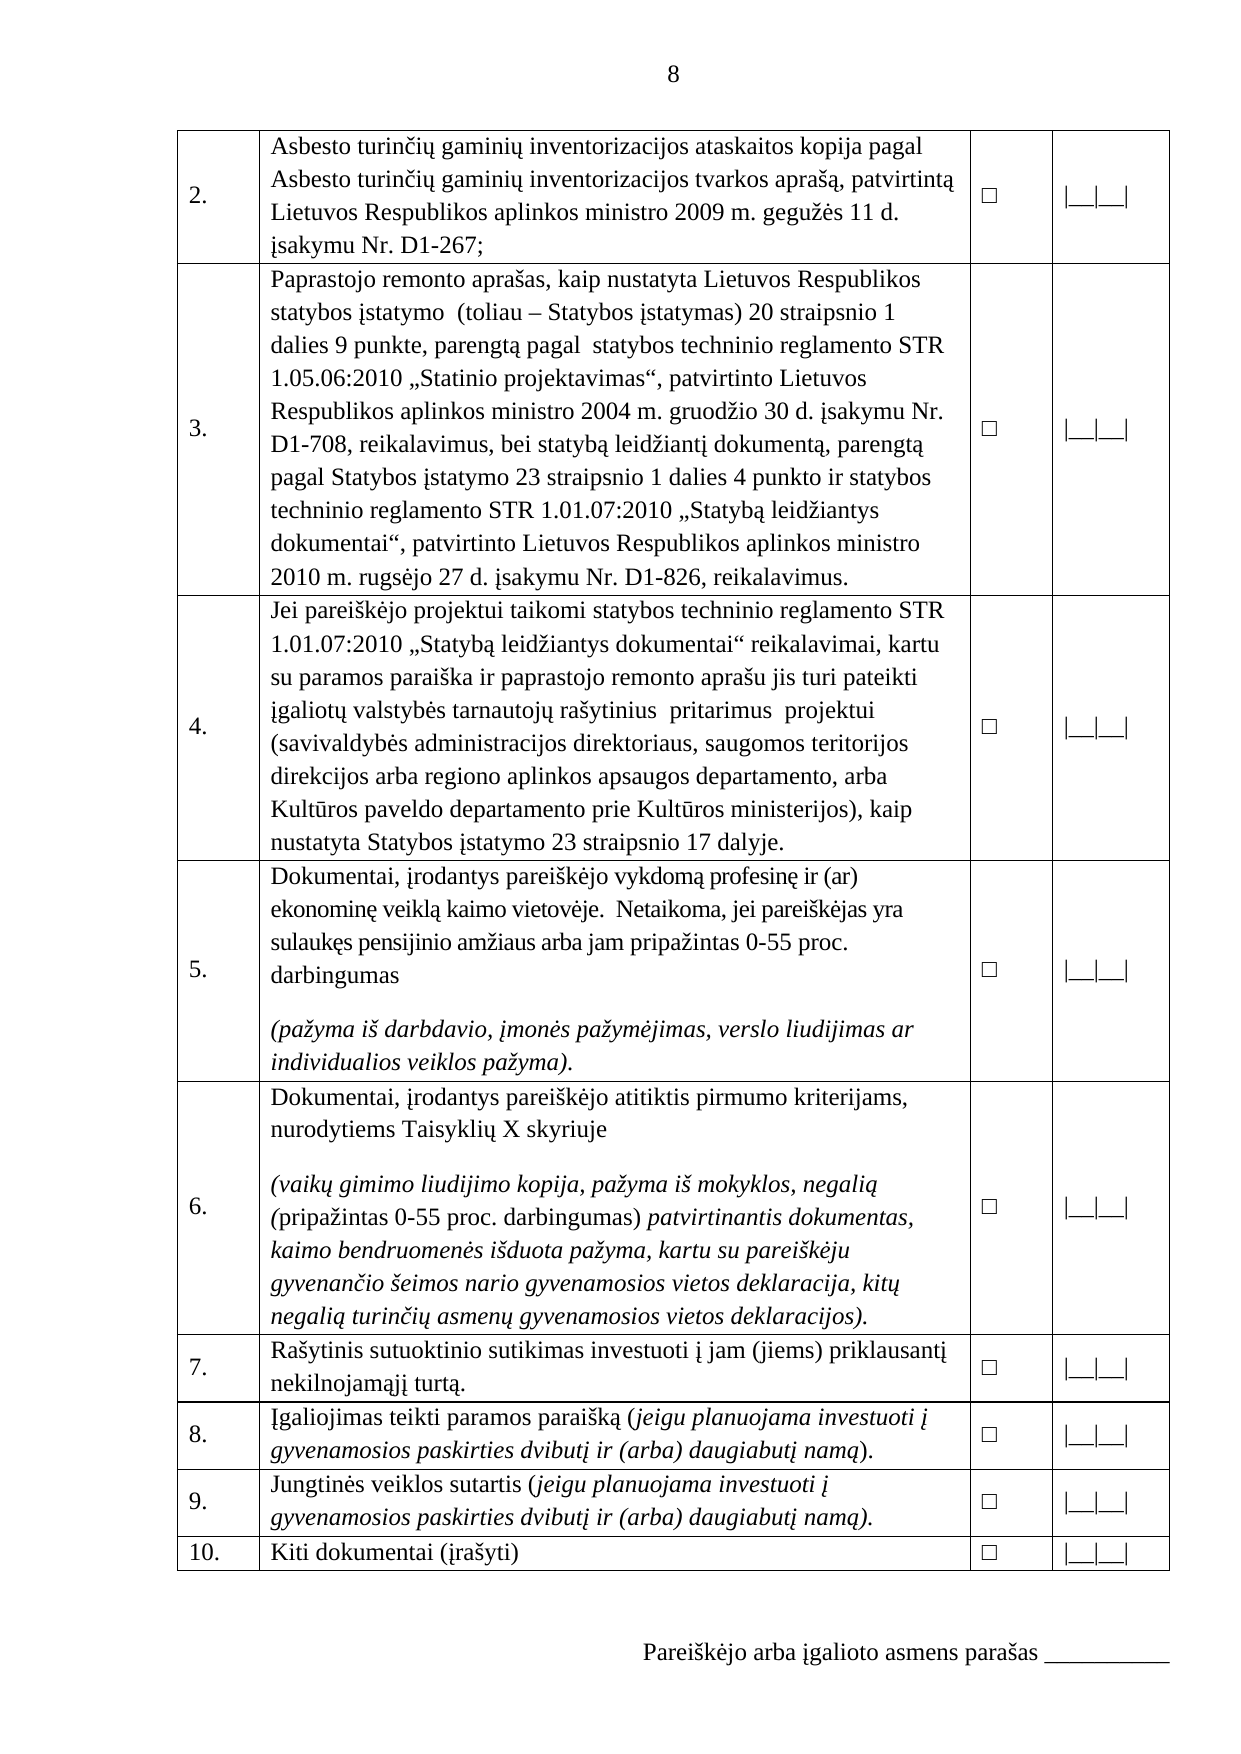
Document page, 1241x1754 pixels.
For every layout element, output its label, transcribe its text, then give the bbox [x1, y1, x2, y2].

table_cell |__|__| [1053, 1537, 1169, 1569]
table_cell Rašytinis sutuoktinio sutikimas investuoti į jam (jiems) priklausantį nekilnojamąjį turtą. [260, 1335, 970, 1401]
table_cell |__|__| [1053, 1082, 1169, 1334]
table_cell Įgaliojimas teikti paramos paraišką (jeigu planuojama investuoti į gyvenamosios paskirties dvibutį ir (arba) daugiabutį namą). [260, 1403, 970, 1468]
table_cell □ [971, 1470, 1052, 1536]
table_cell □ [971, 1335, 1052, 1401]
table_cell □ [971, 1403, 1052, 1468]
table_cell Dokumentai, įrodantys pareiškėjo vykdomą profesinę ir (ar) ekonominę veiklą kaimo vietovėje. Netaikoma, jei pareiškėjas yra sulaukęs pensijinio amžiaus arba jam pripažintas 0-55 proc. darbingumas (pažyma iš darbdavio, įmonės pažymėjimas, verslo liudijimas ar individualios veiklos pažyma). [260, 861, 970, 1081]
table_cell |__|__| [1053, 131, 1169, 263]
table_cell 10. [178, 1537, 259, 1569]
table_cell □ [971, 131, 1052, 263]
table_cell 5. [178, 861, 259, 1081]
table_cell 9. [178, 1470, 259, 1536]
table_cell 8. [178, 1403, 259, 1468]
table_cell |__|__| [1053, 264, 1169, 594]
table_cell Asbesto turinčių gaminių inventorizacijos ataskaitos kopija pagal Asbesto turinčių gaminių inventorizacijos tvarkos aprašą, patvirtintą Lietuvos Respublikos aplinkos ministro 2009 m. gegužės 11 d. įsakymu Nr. D1-267; [260, 131, 970, 263]
table_cell 7. [178, 1335, 259, 1401]
table_cell |__|__| [1053, 596, 1169, 860]
table_cell □ [971, 1082, 1052, 1334]
table_cell 2. [178, 131, 259, 263]
table_cell |__|__| [1053, 861, 1169, 1081]
table_cell □ [971, 1537, 1052, 1569]
table_cell 3. [178, 264, 259, 594]
table_cell |__|__| [1053, 1470, 1169, 1536]
table_cell Jungtinės veiklos sutartis (jeigu planuojama investuoti į gyvenamosios paskirties dvibutį ir (arba) daugiabutį namą). [260, 1470, 970, 1536]
table_cell Dokumentai, įrodantys pareiškėjo atitiktis pirmumo kriterijams, nurodytiems Taisyklių X skyriuje (vaikų gimimo liudijimo kopija, pažyma iš mokyklos, negalią (pripažintas 0-55 proc. darbingumas) patvirtinantis dokumentas, kaimo bendruomenės išduota pažyma, kartu su pareiškėju gyvenančio šeimos nario gyvenamosios vietos deklaracija, kitų negalią turinčių asmenų gyvenamosios vietos deklaracijos). [260, 1082, 970, 1334]
table_cell 6. [178, 1082, 259, 1334]
table_cell Jei pareiškėjo projektui taikomi statybos techninio reglamento STR 1.01.07:2010 „Statybą leidžiantys dokumentai“ reikalavimai, kartu su paramos paraiška ir paprastojo remonto aprašu jis turi pateikti įgaliotų valstybės tarnautojų rašytinius pritarimus projektui (savivaldybės administracijos direktoriaus, saugomos teritorijos direkcijos arba regiono aplinkos apsaugos departamento, arba Kultūros paveldo departamento prie Kultūros ministerijos), kaip nustatyta Statybos įstatymo 23 straipsnio 17 dalyje. [260, 596, 970, 860]
table_cell |__|__| [1053, 1403, 1169, 1468]
table_cell □ [971, 861, 1052, 1081]
table_cell Paprastojo remonto aprašas, kaip nustatyta Lietuvos Respublikos statybos įstatymo (toliau – Statybos įstatymas) 20 straipsnio 1 dalies 9 punkte, parengtą pagal statybos techninio reglamento STR 1.05.06:2010 „Statinio projektavimas“, patvirtinto Lietuvos Respublikos aplinkos ministro 2004 m. gruodžio 30 d. įsakymu Nr. D1-708, reikalavimus, bei statybą leidžiantį dokumentą, parengtą pagal Statybos įstatymo 23 straipsnio 1 dalies 4 punkto ir statybos techninio reglamento STR 1.01.07:2010 „Statybą leidžiantys dokumentai“, patvirtinto Lietuvos Respublikos aplinkos ministro 2010 m. rugsėjo 27 d. įsakymu Nr. D1-826, reikalavimus. [260, 264, 970, 594]
table_cell 4. [178, 596, 259, 860]
table_cell |__|__| [1053, 1335, 1169, 1401]
table_cell □ [971, 264, 1052, 594]
table_cell □ [971, 596, 1052, 860]
table_cell Kiti dokumentai (įrašyti) [260, 1537, 970, 1569]
